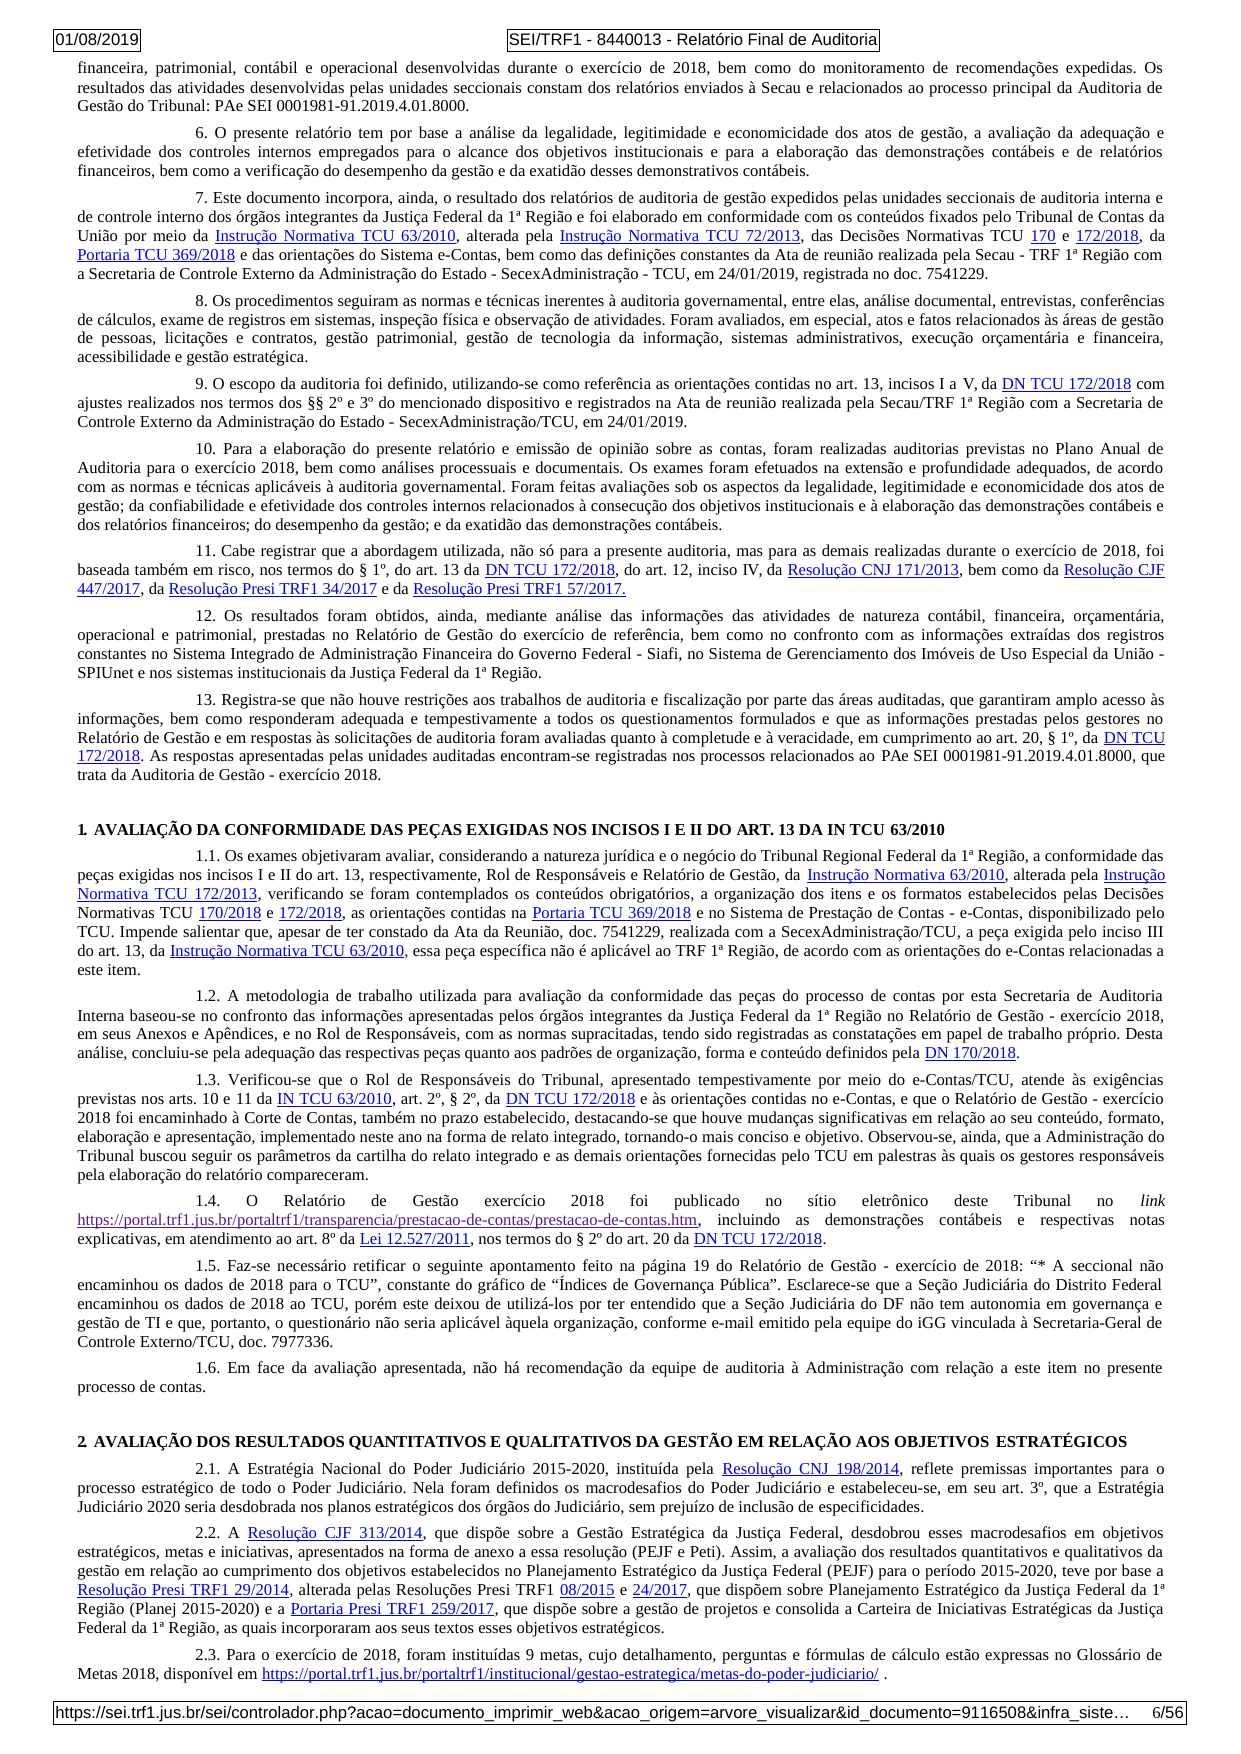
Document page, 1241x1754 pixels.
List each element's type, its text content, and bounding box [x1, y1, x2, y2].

list O escopo da auditoria foi definido, utilizando-se como referência as orientações contidas no art. 13, incisos I a V, da DN TCU 172/2018 com ajustes realizados nos termos dos §§ 2º e 3º do mencionado dispositivo e registrados na Ata de reunião realizada pela Secau/TRF 1ª Região com a Secretaria de Controle Externo da Administração do Estado - SecexAdministração/TCU, em 24/01/2019. [77, 374, 1165, 431]
list A metodologia de trabalho utilizada para avaliação da conformidade das peças do processo de contas por esta Secretaria de Auditoria Interna baseou-se no confronto das informações apresentadas pelos órgãos integrantes da Justiça Federal da 1ª Região no Relatório de Gestão - exercício 2018, em seus Anexos e Apêndices, e no Rol de Responsáveis, com as normas supracitadas, tendo sido registradas as constatações em papel de trabalho próprio. Desta análise, concluiu-se pela adequação das respectivas peças quanto aos padrões de organização, forma e conteúdo definidos pela DN 170/2018. [77, 987, 1165, 1062]
list Os resultados foram obtidos, ainda, mediante análise das informações das atividades de natureza contábil, financeira, orçamentária, operacional e patrimonial, prestadas no Relatório de Gestão do exercício de referência, bem como no confronto com as informações extraídas dos registros constantes no Sistema Integrado de Administração Financeira do Governo Federal - Siafi, no Sistema de Gerenciamento dos Imóveis de Uso Especial da União - SPIUnet e nos sistemas institucionais da Justiça Federal da 1ª Região. [77, 606, 1165, 682]
list Para a elaboração do presente relatório e emissão de opinião sobre as contas, foram realizadas auditorias previstas no Plano Anual de Auditoria para o exercício 2018, bem como análises processuais e documentais. Os exames foram efetuados na extensão e profundidade adequados, de acordo com as normas e técnicas aplicáveis à auditoria governamental. Foram feitas avaliações sob os aspectos da legalidade, legitimidade e economicidade dos atos de gestão; da confiabilidade e efetividade dos controles internos relacionados à consecução dos objetivos institucionais e à elaboração das demonstrações contábeis e dos relatórios financeiros; do desempenho da gestão; e da exatidão das demonstrações contábeis. [77, 439, 1166, 533]
list Em face da avaliação apresentada, não há recomendação da equipe de auditoria à Administração com relação a este item no presente processo de contas. [77, 1359, 1165, 1396]
list Os exames objetivaram avaliar, considerando a natureza jurídica e o negócio do Tribunal Regional Federal da 1ª Região, a conformidade das peças exigidas nos incisos I e II do art. 13, respectivamente, Rol de Responsáveis e Relatório de Gestão, da Instrução Normativa 63/2010, alterada pela Instrução Normativa TCU 172/2013, verificando se foram contemplados os conteúdos obrigatórios, a organização dos itens e os formatos estabelecidos pelas Decisões Normativas TCU 170/2018 e 172/2018, as orientações contidas na Portaria TCU 369/2018 e no Sistema de Prestação de Contas - e-Contas, disponibilizado pelo TCU. Impende salientar que, apesar de ter constado da Ata da Reunião, doc. 7541229, realizada com a SecexAdministração/TCU, a peça exigida pelo inciso III do art. 13, da Instrução Normativa TCU 63/2010, essa peça específica não é aplicável ao TRF 1ª Região, de acordo com as orientações do e-Contas relacionadas a este item. [77, 847, 1165, 978]
list Cabe registrar que a abordagem utilizada, não só para a presente auditoria, mas para as demais realizadas durante o exercício de 2018, foi baseada também em risco, nos termos do § 1º, do art. 13 da DN TCU 172/2018, do art. 12, inciso IV, da Resolução CNJ 171/2013, bem como da Resolução CJF 447/2017, da Resolução Presi TRF1 34/2017 e da Resolução Presi TRF1 57/2017. [77, 542, 1165, 598]
list Para o exercício de 2018, foram instituídas 9 metas, cujo detalhamento, perguntas e fórmulas de cálculo estão expressas no Glossário de Metas 2018, disponível em https://portal.trf1.jus.br/portaltrf1/institucional/gestao-estrategica/metas-do-poder-judiciario/ . [77, 1645, 1165, 1683]
list O Relatório de Gestão exercício 2018 foi publicado no sítio eletrônico deste Tribunal no link https://portal.trf1.jus.br/portaltrf1/transparencia/prestacao-de-contas/prestacao-de-contas.htm, incluindo as demonstrações contábeis e respectivas notas explicativas, em atendimento ao art. 8º da Lei 12.527/2011, nos termos do § 2º do art. 20 da DN TCU 172/2018. [77, 1192, 1165, 1248]
list Os procedimentos seguiram as normas e técnicas inerentes à auditoria governamental, entre elas, análise documental, entrevistas, conferências de cálculos, exame de registros em sistemas, inspeção física e observação de atividades. Foram avaliados, em especial, atos e fatos relacionados às áreas de gestão de pessoas, licitações e contratos, gestão patrimonial, gestão de tecnologia da informação, sistemas administrativos, execução orçamentária e financeira, acessibilidade e gestão estratégica. [77, 291, 1165, 366]
list Verificou-se que o Rol de Responsáveis do Tribunal, apresentado tempestivamente por meio do e-Contas/TCU, atende às exigências previstas nos arts. 10 e 11 da IN TCU 63/2010, art. 2º, § 2º, da DN TCU 172/2018 e às orientações contidas no e-Contas, e que o Relatório de Gestão - exercício 2018 foi encaminhado à Corte de Contas, também no prazo estabelecido, destacando-se que houve mudanças significativas em relação ao seu conteúdo, formato, elaboração e apresentação, implementado neste ano na forma de relato integrado, tornando-o mais conciso e objetivo. Observou-se, ainda, que a Administração do Tribunal buscou seguir os parâmetros da cartilha do relato integrado e as demais orientações fornecidas pelo TCU em palestras às quais os gestores responsáveis pela elaboração do relatório compareceram. [77, 1070, 1166, 1183]
list Faz-se necessário retificar o seguinte apontamento feito na página 19 do Relatório de Gestão - exercício de 2018: “* A seccional não encaminhou os dados de 2018 para o TCU”, constante do gráfico de “Índices de Governança Pública”. Esclarece-se que a Seção Judiciária do Distrito Federal encaminhou os dados de 2018 ao TCU, porém este deixou de utilizá-los por ter entendido que a Seção Judiciária do DF não tem autonomia em governança e gestão de TI e que, portanto, o questionário não seria aplicável àquela organização, conforme e-mail emitido pela equipe do iGG vinculada à Secretaria-Geral de Controle Externo/TCU, doc. 7977336. [77, 1256, 1165, 1351]
text financeira, patrimonial, contábil e operacional desenvolvidas durante o exercício de 2018, bem como do monitoramento de recomendações expedidas. Os resultados das atividades desenvolvidas pelas unidades seccionais constam dos relatórios enviados à Secau e relacionados ao processo principal da Auditoria de Gestão do Tribunal: PAe SEI 0001981-91.2019.4.01.8000. [77, 59, 1165, 115]
list Este documento incorpora, ainda, o resultado dos relatórios de auditoria de gestão expedidos pelas unidades seccionais de auditoria interna e de controle interno dos órgãos integrantes da Justiça Federal da 1ª Região e foi elaborado em conformidade com os conteúdos fixados pelo Tribunal de Contas da União por meio da Instrução Normativa TCU 63/2010, alterada pela Instrução Normativa TCU 72/2013, das Decisões Normativas TCU 170 e 172/2018, da Portaria TCU 369/2018 e das orientações do Sistema e-Contas, bem como das definições constantes da Ata de reunião realizada pela Secau - TRF 1ª Região com a Secretaria de Controle Externo da Administração do Estado - SecexAdministração - TCU, em 24/01/2019, registrada no doc. 7541229. [77, 188, 1166, 283]
subtitle AVALIAÇÃO DOS RESULTADOS QUANTITATIVOS E QUALITATIVOS DA GESTÃO EM RELAÇÃO AOS OBJETIVOS ESTRATÉGICOS [77, 1432, 1196, 1451]
list O presente relatório tem por base a análise da legalidade, legitimidade e economicidade dos atos de gestão, a avaliação da adequação e efetividade dos controles internos empregados para o alcance dos objetivos institucionais e para a elaboração das demonstrações contábeis e de relatórios financeiros, bem como a verificação do desempenho da gestão e da exatidão desses demonstrativos contábeis. [77, 124, 1166, 180]
list Registra-se que não houve restrições aos trabalhos de auditoria e fiscalização por parte das áreas auditadas, que garantiram amplo acesso às informações, bem como responderam adequada e tempestivamente a todos os questionamentos formulados e que as informações prestadas pelos gestores no Relatório de Gestão e em respostas às solicitações de auditoria foram avaliadas quanto à completude e à veracidade, em cumprimento ao art. 20, § 1º, da DN TCU 172/2018. As respostas apresentadas pelas unidades auditadas encontram-se registradas nos processos relacionados ao PAe SEI 0001981-91.2019.4.01.8000, que trata da Auditoria de Gestão - exercício 2018. [77, 690, 1165, 784]
list A Estratégia Nacional do Poder Judiciário 2015-2020, instituída pela Resolução CNJ 198/2014, reflete premissas importantes para o processo estratégico de todo o Poder Judiciário. Nela foram definidos os macrodesafios do Poder Judiciário e estabeleceu-se, em seu art. 3º, que a Estratégia Judiciário 2020 seria desdobrada nos planos estratégicos dos órgãos do Judiciário, sem prejuízo de inclusão de especificidades. [77, 1459, 1165, 1516]
subtitle AVALIAÇÃO DA CONFORMIDADE DAS PEÇAS EXIGIDAS NOS INCISOS I E II DO ART. 13 DA IN TCU 63/2010 [77, 819, 1196, 838]
list A Resolução CJF 313/2014, que dispõe sobre a Gestão Estratégica da Justiça Federal, desdobrou esses macrodesafios em objetivos estratégicos, metas e iniciativas, apresentados na forma de anexo a essa resolução (PEJF e Peti). Assim, a avaliação dos resultados quantitativos e qualitativos da gestão em relação ao cumprimento dos objetivos estabelecidos no Planejamento Estratégico da Justiça Federal (PEJF) para o período 2015-2020, teve por base a Resolução Presi TRF1 29/2014, alterada pelas Resoluções Presi TRF1 08/2015 e 24/2017, que dispõem sobre Planejamento Estratégico da Justiça Federal da 1ª Região (Planej 2015-2020) e a Portaria Presi TRF1 259/2017, que dispõe sobre a gestão de projetos e consolida a Carteira de Iniciativas Estratégicas da Justiça Federal da 1ª Região, as quais incorporaram aos seus textos esses objetivos estratégicos. [77, 1524, 1165, 1637]
